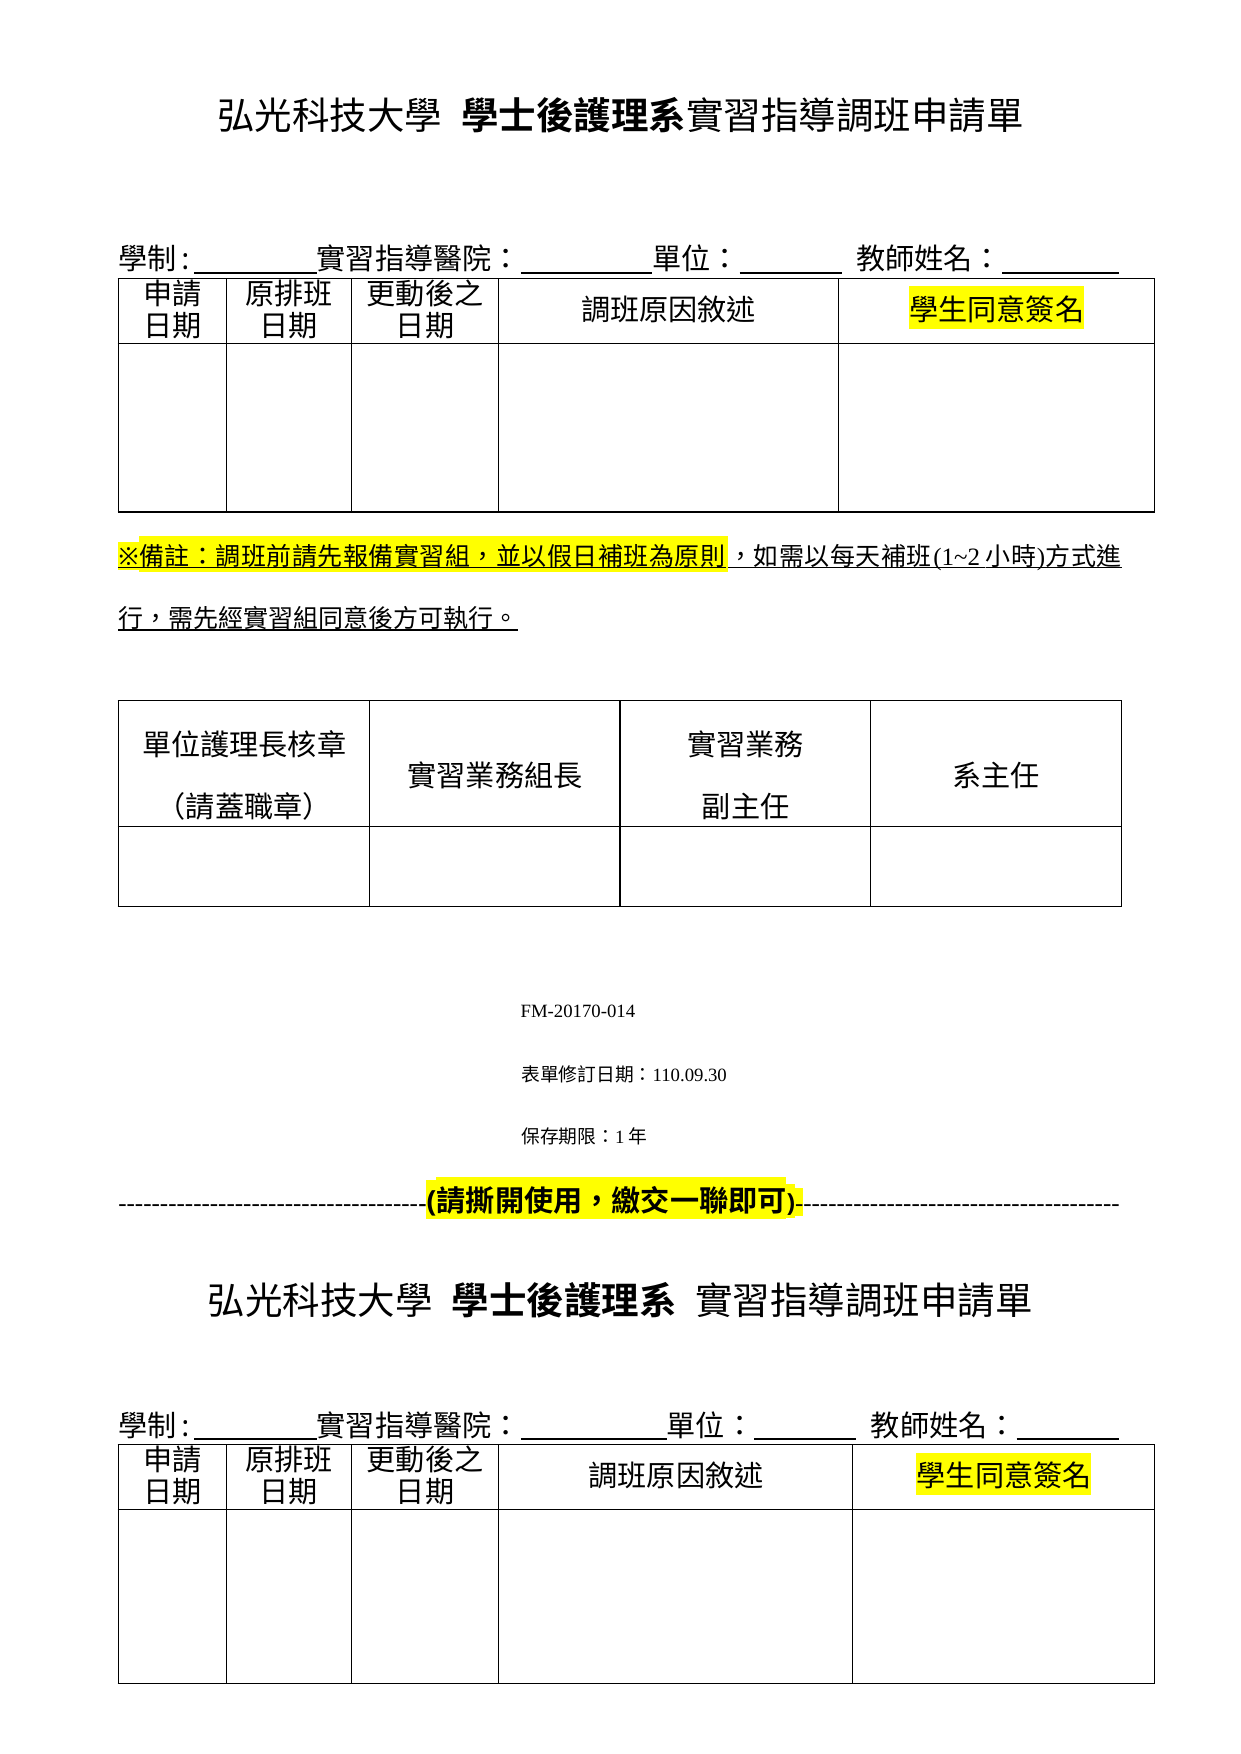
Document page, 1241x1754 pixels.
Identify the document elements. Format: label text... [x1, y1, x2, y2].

text -------------------------------------(請撕開使用，繳交一聯即可)--------------------------------------- [118, 1157, 1122, 1219]
table_cell [352, 1510, 498, 1683]
text 學制: 實習指導醫院： 單位： 教師姓名： [118, 216, 1122, 278]
table_header 學生同意簽名 [839, 279, 1154, 343]
table_cell [227, 344, 351, 511]
text 弘光科技大學 學士後護理系實習指導調班申請單 [118, 72, 1122, 134]
table_header 調班原因敘述 [499, 279, 838, 343]
table_cell [621, 827, 870, 906]
table_header 更動後之日期 [352, 279, 498, 343]
text FM-20170-014 [118, 969, 1122, 1032]
table_header 學生同意簽名 [853, 1445, 1154, 1509]
table_cell [119, 827, 369, 906]
text 表單修訂日期：110.09.30 [118, 1032, 1122, 1094]
table_cell [352, 344, 498, 511]
table_cell [853, 1510, 1154, 1683]
table_header 申請日期 [119, 279, 226, 343]
table_cell [119, 1510, 226, 1683]
table_cell [499, 1510, 852, 1683]
table_header 系主任 [871, 701, 1121, 826]
table_cell [227, 1510, 351, 1683]
table_cell [839, 344, 1154, 511]
text 保存期限：1年 [118, 1094, 1122, 1157]
table_header 實習業務組長 [370, 701, 619, 826]
table_cell [499, 344, 838, 511]
table_cell [119, 344, 226, 511]
table_cell [370, 827, 619, 906]
table_header 實習業務 副主任 [621, 701, 870, 826]
table_header 調班原因敘述 [499, 1445, 852, 1509]
table_header 原排班日期 [227, 1445, 351, 1509]
table_header 單位護理長核章（請蓋職章） [119, 701, 369, 826]
table_header 更動後之日期 [352, 1445, 498, 1509]
table_cell [871, 827, 1121, 906]
table_header 申請日期 [119, 1445, 226, 1509]
text ※備註：調班前請先報備實習組，並以假日補班為原則，如需以每天補班(1~2小時)方式進行，需先經實習組同意後方可執行。 [118, 513, 1122, 637]
table_header 原排班日期 [227, 279, 351, 343]
text 學制: 實習指導醫院： 單位： 教師姓名： [118, 1382, 1122, 1444]
text 弘光科技大學 學士後護理系 實習指導調班申請單 [118, 1257, 1122, 1319]
